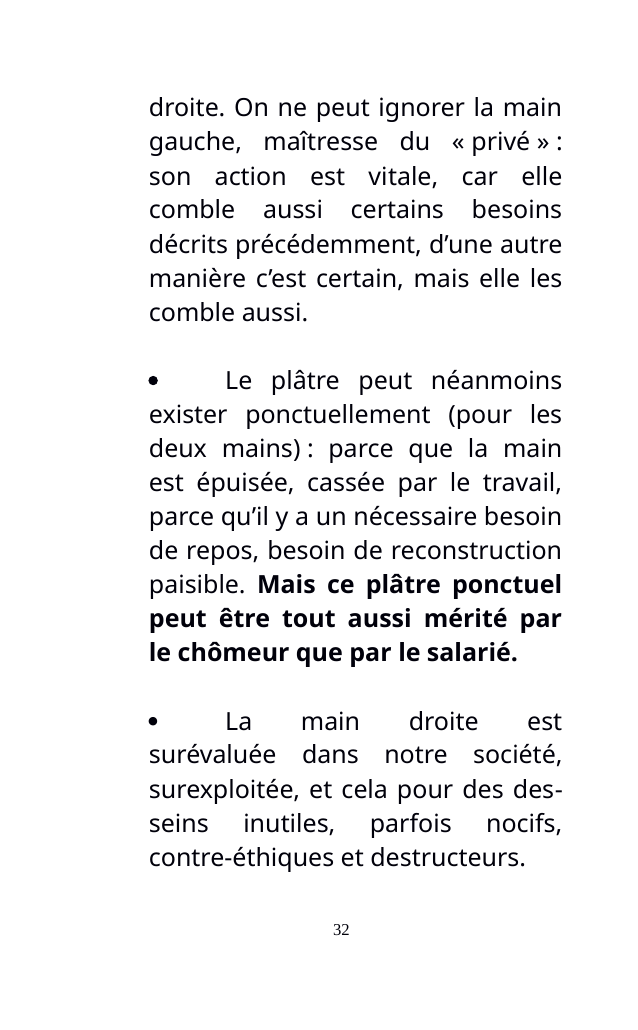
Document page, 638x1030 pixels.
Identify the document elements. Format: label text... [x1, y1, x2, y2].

list La main droite est surévaluée dans notre société, surexploitée, et cela pour des des­seins inutiles, parfois nocifs, contre-éthiques et destructeurs. [149, 703, 562, 873]
list Le plâtre peut néanmoins exister ponctuellement (pour les deux mains) : parce que la main est épuisée, cassée par le travail, parce qu’il y a un nécessaire besoin de repos, besoin de reconstruction paisi­ble. Mais ce plâtre ponctuel peut être tout aussi mérité par le chômeur que par le salarié. [149, 362, 562, 669]
list droite. On ne peut ignorer la main gauche, maîtresse du « privé » : son action est vi­tale, car elle comble aussi certains besoins décrits précédemment, d’une autre manière c’est certain, mais elle les comble aussi. [149, 90, 562, 328]
